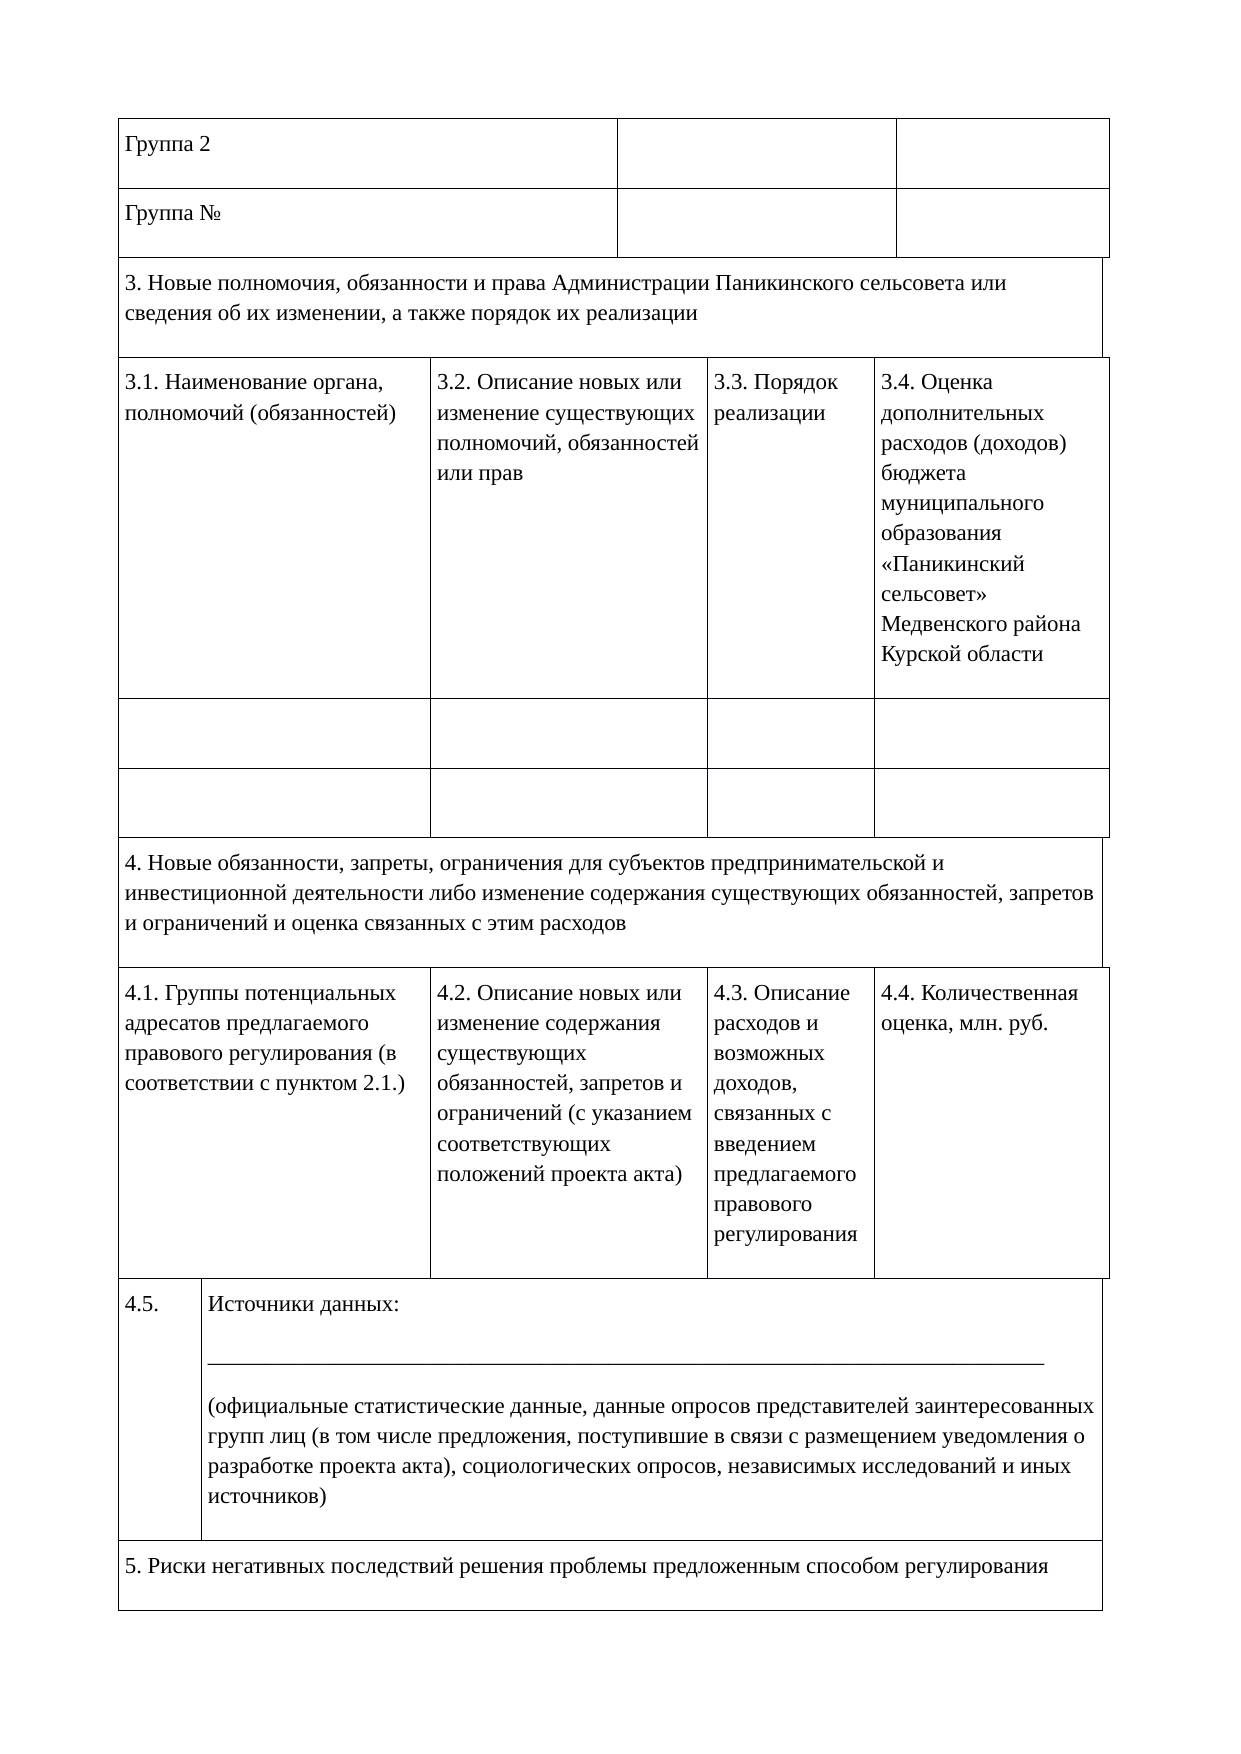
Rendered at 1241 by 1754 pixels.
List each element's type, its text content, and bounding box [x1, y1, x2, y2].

table_cell [119, 699, 430, 768]
table_cell [1103, 1279, 1110, 1540]
table_cell [431, 699, 707, 768]
table_cell [875, 699, 1109, 768]
table_cell [708, 699, 874, 768]
table_cell [875, 769, 1109, 837]
table_cell [431, 769, 707, 837]
table_cell [618, 189, 896, 257]
table_cell 3.2. Описание новых или изменение существующих полномочий, обязанностей или прав [431, 358, 707, 698]
table_cell 4.3. Описание расходов и возможных доходов, связанных с введением предлагаемого правового регулирования [708, 968, 874, 1278]
table_cell 3.4. Оценка дополнительных расходов (доходов) бюджета муниципального образования «Паникинский сельсовет» Медвенского района Курской области [875, 358, 1109, 698]
table_cell 4.4. Количественная оценка, млн. руб. [875, 968, 1109, 1278]
table_cell [897, 189, 1109, 257]
table_cell Источники данных: _________________________________________________________________________ (официальные статистические данные, данные опросов представителей заинтересованных групп лиц (в том числе предложения, поступившие в связи с размещением уведомления о разработке проекта акта), социологических опросов, независимых исследований и иных источников) [202, 1279, 1102, 1540]
table_cell 4.5. [119, 1279, 201, 1540]
table_cell 3. Новые полномочия, обязанности и права Администрации Паникинского сельсовета или сведения об их изменении, а также порядок их реализации [119, 258, 1102, 357]
table_cell 4.1. Группы потенциальных адресатов предлагаемого правового регулирования (в соответствии с пунктом 2.1.) [119, 968, 430, 1278]
table_cell [1103, 258, 1110, 357]
table_cell [618, 119, 896, 188]
table_cell [1103, 838, 1110, 967]
table_cell 5. Риски негативных последствий решения проблемы предложенным способом регулирования [119, 1541, 1102, 1610]
table_cell [708, 769, 874, 837]
table_cell 4.2. Описание новых или изменение содержания существующих обязанностей, запретов и ограничений (с указанием соответствующих положений проекта акта) [431, 968, 707, 1278]
table_cell Группа № [119, 189, 617, 257]
table_cell 3.1. Наименование органа, полномочий (обязанностей) [119, 358, 430, 698]
table_cell 3.3. Порядок реализации [708, 358, 874, 698]
table_cell 4. Новые обязанности, запреты, ограничения для субъектов предпринимательской и инвестиционной деятельности либо изменение содержания существующих обязанностей, запретов и ограничений и оценка связанных с этим расходов [119, 838, 1102, 967]
table_cell Группа 2 [119, 119, 617, 188]
table_cell [1103, 1540, 1110, 1610]
table_cell [897, 119, 1109, 188]
table_cell [119, 769, 430, 837]
